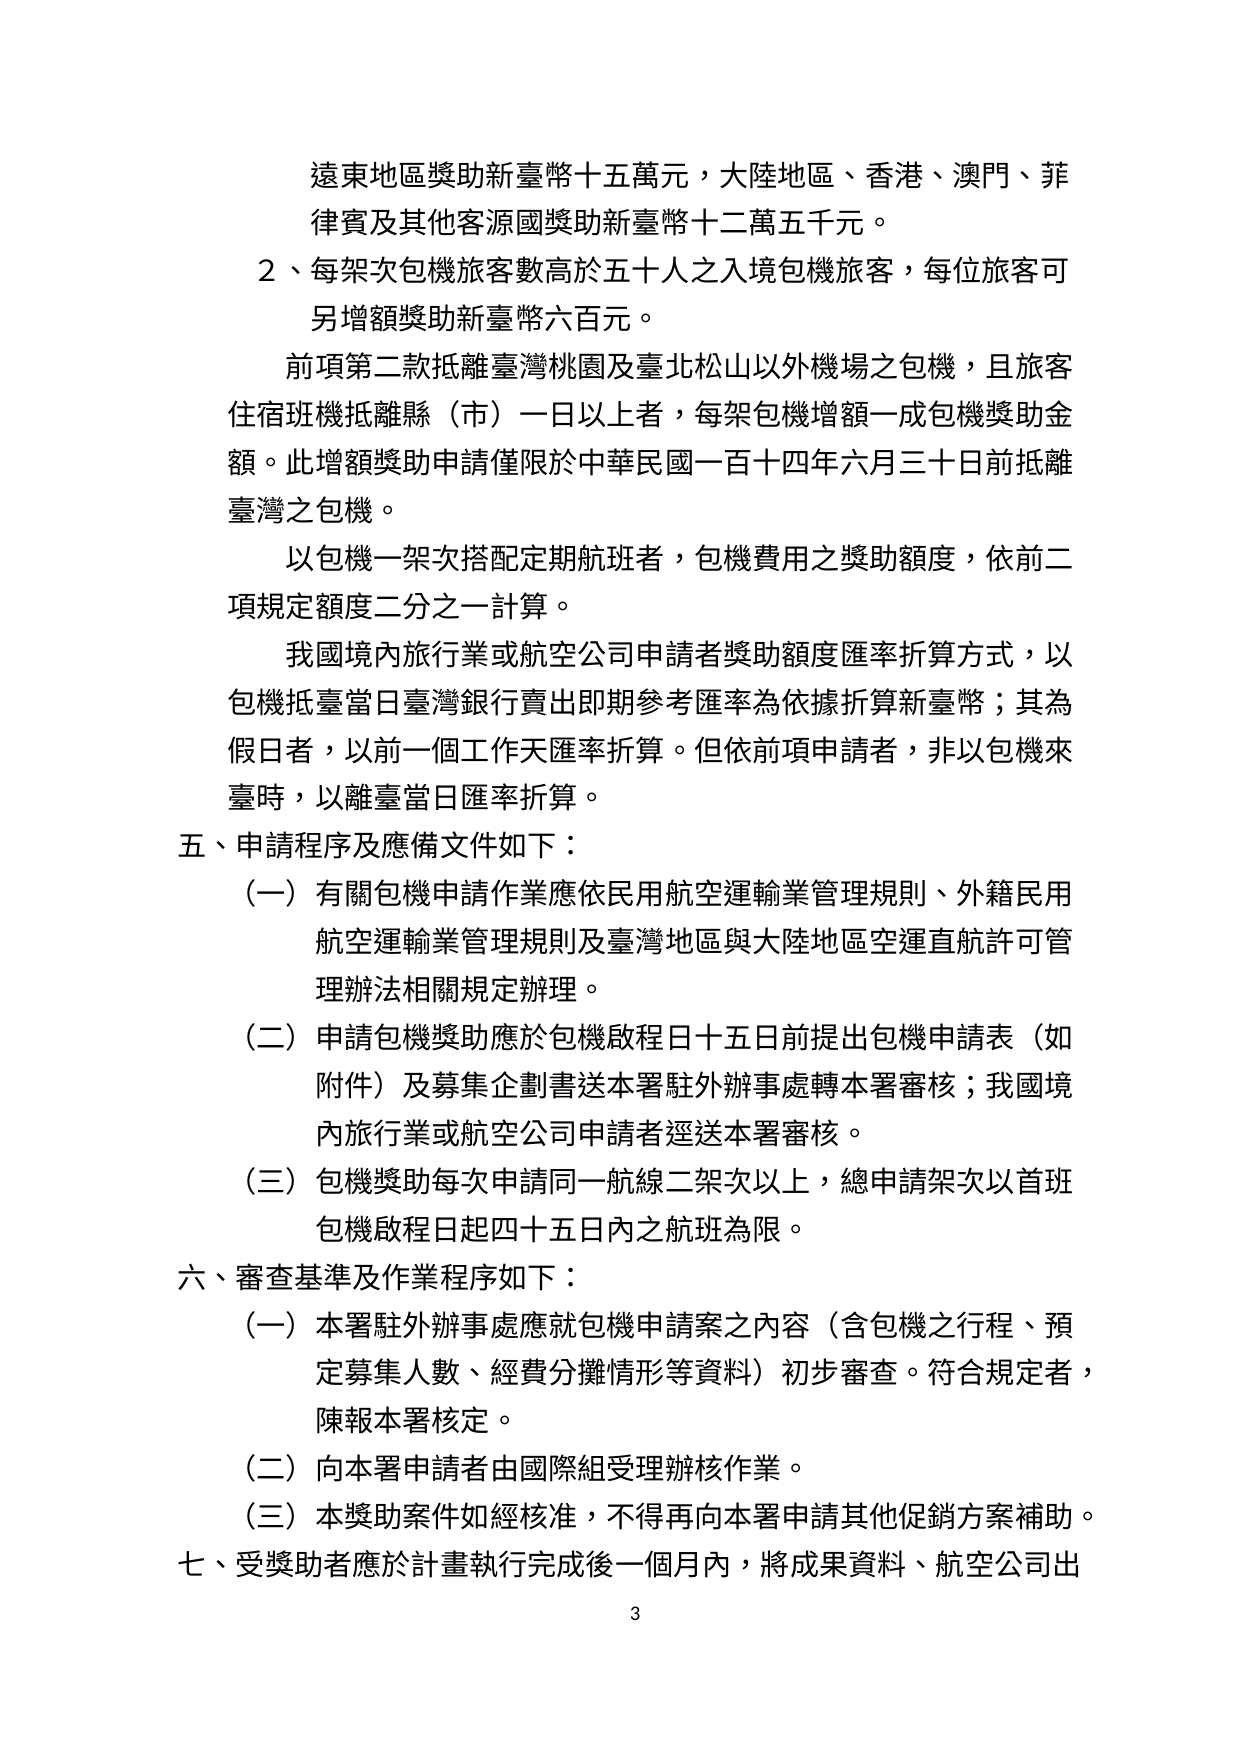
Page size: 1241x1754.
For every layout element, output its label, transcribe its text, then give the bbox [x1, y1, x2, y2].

text 五、申請程序及應備文件如下： [177, 818, 1092, 866]
text 前項第二款抵離臺灣桃園及臺北松山以外機場之包機，且旅客住宿班機抵離縣（市）一日以上者，每架包機增額一成包機獎助金額。此增額獎助申請僅限於中華民國一百十四年六月三十日前抵離臺灣之包機。 [227, 339, 1092, 531]
text 六、審查基準及作業程序如下： [177, 1250, 1092, 1298]
text 遠東地區獎助新臺幣十五萬元，大陸地區、香港、澳門、菲律賓及其他客源國獎助新臺幣十二萬五千元。 [252, 148, 1092, 243]
text （一）有關包機申請作業應依民用航空運輸業管理規則、外籍民用航空運輸業管理規則及臺灣地區與大陸地區空運直航許可管理辦法相關規定辦理。 [227, 866, 1092, 1010]
text （三）本獎助案件如經核准，不得再向本署申請其他促銷方案補助。 [227, 1489, 1092, 1537]
text 我國境內旅行業或航空公司申請者獎助額度匯率折算方式，以包機抵臺當日臺灣銀行賣出即期參考匯率為依據折算新臺幣；其為假日者，以前一個工作天匯率折算。但依前項申請者，非以包機來臺時，以離臺當日匯率折算。 [227, 627, 1092, 818]
text 以包機一架次搭配定期航班者，包機費用之獎助額度，依前二項規定額度二分之一計算。 [227, 531, 1092, 627]
text （三）包機獎助每次申請同一航線二架次以上，總申請架次以首班包機啟程日起四十五日內之航班為限。 [227, 1154, 1092, 1250]
text 七、受獎助者應於計畫執行完成後一個月內，將成果資料、航空公司出 [177, 1537, 1092, 1585]
text （二）申請包機獎助應於包機啟程日十五日前提出包機申請表（如附件）及募集企劃書送本署駐外辦事處轉本署審核；我國境內旅行業或航空公司申請者逕送本署審核。 [227, 1010, 1092, 1154]
text （二）向本署申請者由國際組受理辦核作業。 [227, 1441, 1092, 1489]
text ２、每架次包機旅客數高於五十人之入境包機旅客，每位旅客可另增額獎助新臺幣六百元。 [252, 243, 1092, 339]
text （一）本署駐外辦事處應就包機申請案之內容（含包機之行程、預定募集人數、經費分攤情形等資料）初步審查。符合規定者，陳報本署核定。 [227, 1298, 1092, 1441]
